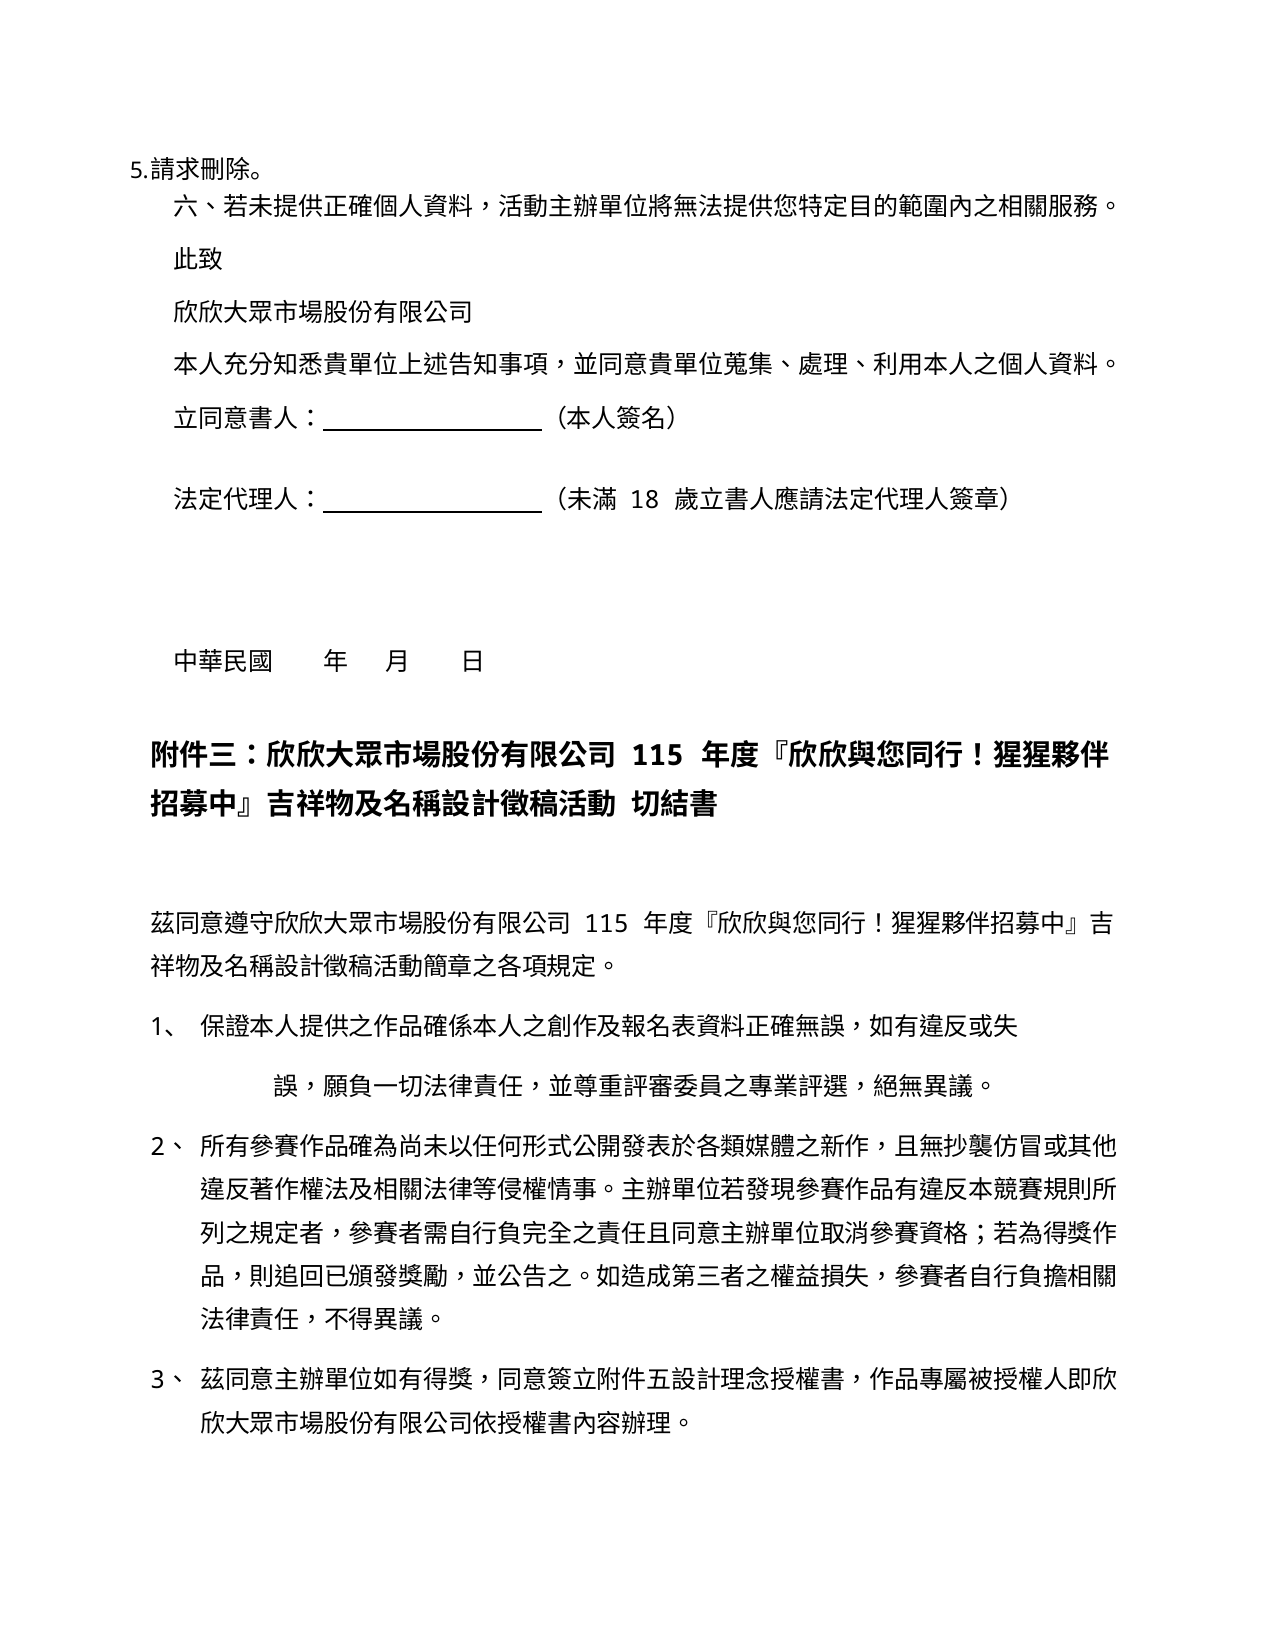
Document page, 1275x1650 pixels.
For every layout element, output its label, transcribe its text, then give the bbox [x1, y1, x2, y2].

text 此致 [173, 239, 1125, 275]
text 茲同意遵守欣欣大眾市場股份有限公司 115 年度『欣欣與您同行！猩猩夥伴招募中』吉祥物及名稱設計徵稿活動簡章之各項規定。 [150, 897, 1125, 984]
subtitle 附件三：欣欣大眾市場股份有限公司 115 年度『欣欣與您同行！猩猩夥伴招募中』吉祥物及名稱設計徵稿活動 切結書 [150, 732, 1125, 823]
text 本人充分知悉貴單位上述告知事項，並同意貴單位蒐集、處理、利用本人之個人資料。 [173, 345, 1125, 381]
list 茲同意主辦單位如有得獎，同意簽立附件五設計理念授權書，作品專屬被授權人即欣欣大眾市場股份有限公司依授權書內容辦理。 [150, 1354, 1125, 1441]
list 保證本人提供之作品確係本人之創作及報名表資料正確無誤，如有違反或失 [150, 1001, 1125, 1044]
list 所有參賽作品確為尚未以任何形式公開發表於各類媒體之新作，且無抄襲仿冒或其他違反著作權法及相關法律等侵權情事。主辦單位若發現參賽作品有違反本競賽規則所列之規定者，參賽者需自行負完全之責任且同意主辦單位取消參賽資格；若為得獎作品，則追回已頒發獎勵，並公告之。如造成第三者之權益損失，參賽者自行負擔相關法律責任，不得異議。 [150, 1121, 1125, 1337]
text 法定代理人： （未滿 18 歲立書人應請法定代理人簽章） [173, 480, 1125, 516]
list 請求刪除。 [129, 150, 1125, 186]
text 中華民國 年 月 日 [173, 641, 1125, 678]
text 欣欣大眾市場股份有限公司 [173, 292, 1125, 328]
text 六、若未提供正確個人資料，活動主辦單位將無法提供您特定目的範圍內之相關服務。 [173, 186, 1125, 222]
text 立同意書人： （本人簽名） [173, 398, 1125, 434]
text 誤，願負一切法律責任，並尊重評審委員之專業評選，絕無異議。 [273, 1061, 1125, 1104]
